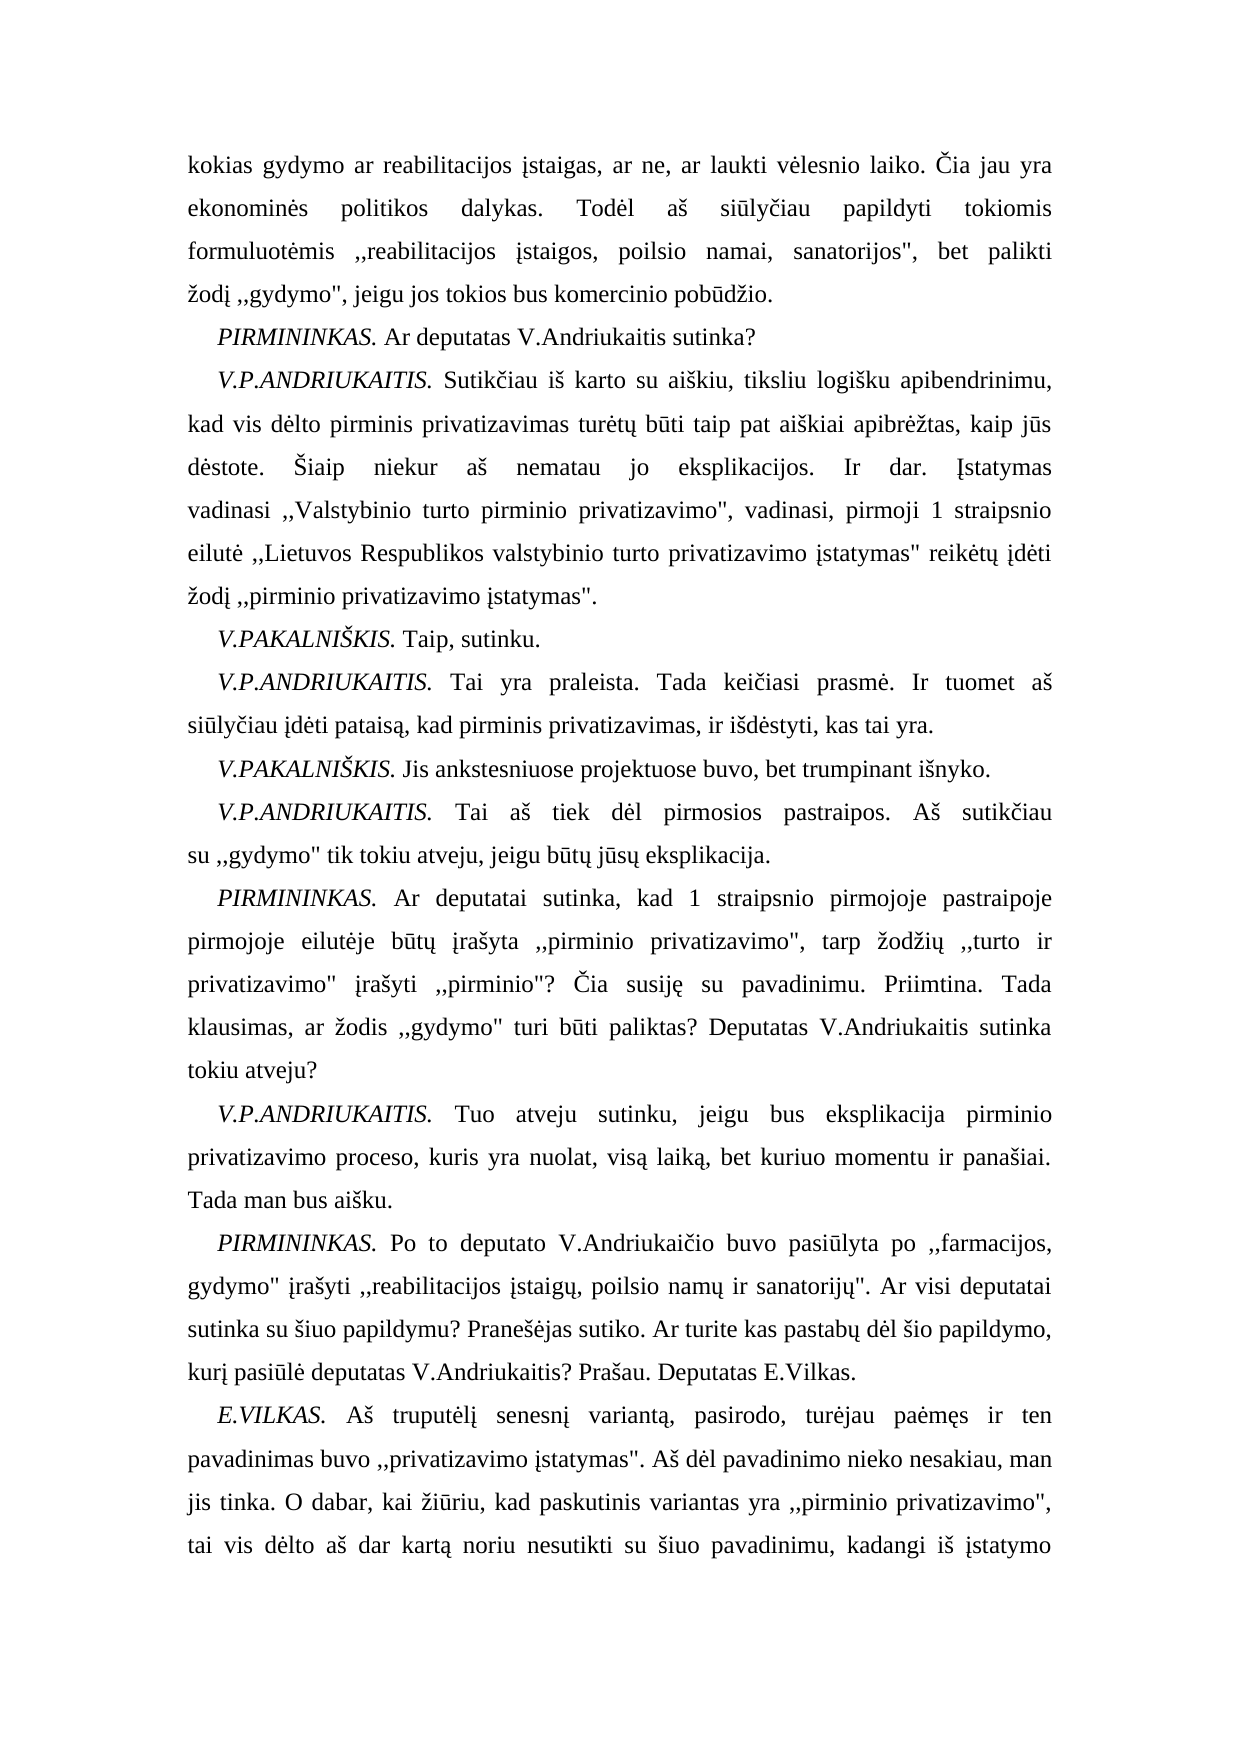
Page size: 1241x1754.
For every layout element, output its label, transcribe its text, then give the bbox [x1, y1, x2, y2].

text V.P.ANDRIUKAITIS. Tuo atveju sutinku, jeigu bus eksplikacija pirminio privatizavimo proceso, kuris yra nuolat, visą laiką, bet kuriuo momentu ir panašiai. Tada man bus aišku. [187, 1099, 1053, 1214]
text V.P.ANDRIUKAITIS. Sutikčiau iš karto su aiškiu, tiksliu logišku apibendrinimu, kad vis dėlto pirminis privatizavimas turėtų būti taip pat aiškiai apibrėžtas, kaip jūs dėstote. Šiaip niekur aš nematau jo eksplikacijos. Ir dar. Įstatymas vadinasi ,,Valstybinio turto pirminio privatizavimo", vadinasi, pirmoji 1 straipsnio eilutė ,,Lietuvos Respublikos valstybinio turto privatizavimo įstatymas" reikėtų įdėti žodį ,,pirminio privatizavimo įstatymas". [187, 366, 1053, 610]
text PIRMININKAS. Po to deputato V.Andriukaičio buvo pasiūlyta po ,,farmacijos, gydymo" įrašyti ,,reabilitacijos įstaigų, poilsio namų ir sanatorijų". Ar visi deputatai sutinka su šiuo papildymu? Pranešėjas sutiko. Ar turite kas pastabų dėl šio papildymo, kurį pasiūlė deputatas V.Andriukaitis? Prašau. Deputatas E.Vilkas. [187, 1228, 1053, 1386]
text E.VILKAS. Aš truputėlį senesnį variantą, pasirodo, turėjau paėmęs ir ten pavadinimas buvo ,,privatizavimo įstatymas". Aš dėl pavadinimo nieko nesakiau, man jis tinka. O dabar, kai žiūriu, kad paskutinis variantas yra ,,pirminio privatizavimo", tai vis dėlto aš dar kartą noriu nesutikti su šiuo pavadinimu, kadangi iš įstatymo [187, 1401, 1053, 1559]
text PIRMININKAS. Ar deputatai sutinka, kad 1 straipsnio pirmojoje pastraipoje pirmojoje eilutėje būtų įrašyta ,,pirminio privatizavimo", tarp žodžių ,,turto ir privatizavimo" įrašyti ,,pirminio"? Čia susiję su pavadinimu. Priimtina. Tada klausimas, ar žodis ,,gydymo" turi būti paliktas? Deputatas V.Andriukaitis sutinka tokiu atveju? [187, 883, 1053, 1084]
text V.P.ANDRIUKAITIS. Tai aš tiek dėl pirmosios pastraipos. Aš sutikčiau su ,,gydymo" tik tokiu atveju, jeigu būtų jūsų eksplikacija. [187, 797, 1053, 869]
text kokias gydymo ar reabilitacijos įstaigas, ar ne, ar laukti vėlesnio laiko. Čia jau yra ekonominės politikos dalykas. Todėl aš siūlyčiau papildyti tokiomis formuluotėmis ,,reabilitacijos įstaigos, poilsio namai, sanatorijos", bet palikti žodį ,,gydymo", jeigu jos tokios bus komercinio pobūdžio. [187, 150, 1053, 308]
text PIRMININKAS. Ar deputatas V.Andriukaitis sutinka? [187, 322, 1053, 351]
text V.PAKALNIŠKIS. Taip, sutinku. [187, 624, 1053, 653]
text V.P.ANDRIUKAITIS. Tai yra praleista. Tada keičiasi prasmė. Ir tuomet aš siūlyčiau įdėti pataisą, kad pirminis privatizavimas, ir išdėstyti, kas tai yra. [187, 667, 1053, 739]
text V.PAKALNIŠKIS. Jis ankstesniuose projektuose buvo, bet trumpinant išnyko. [187, 754, 1053, 782]
